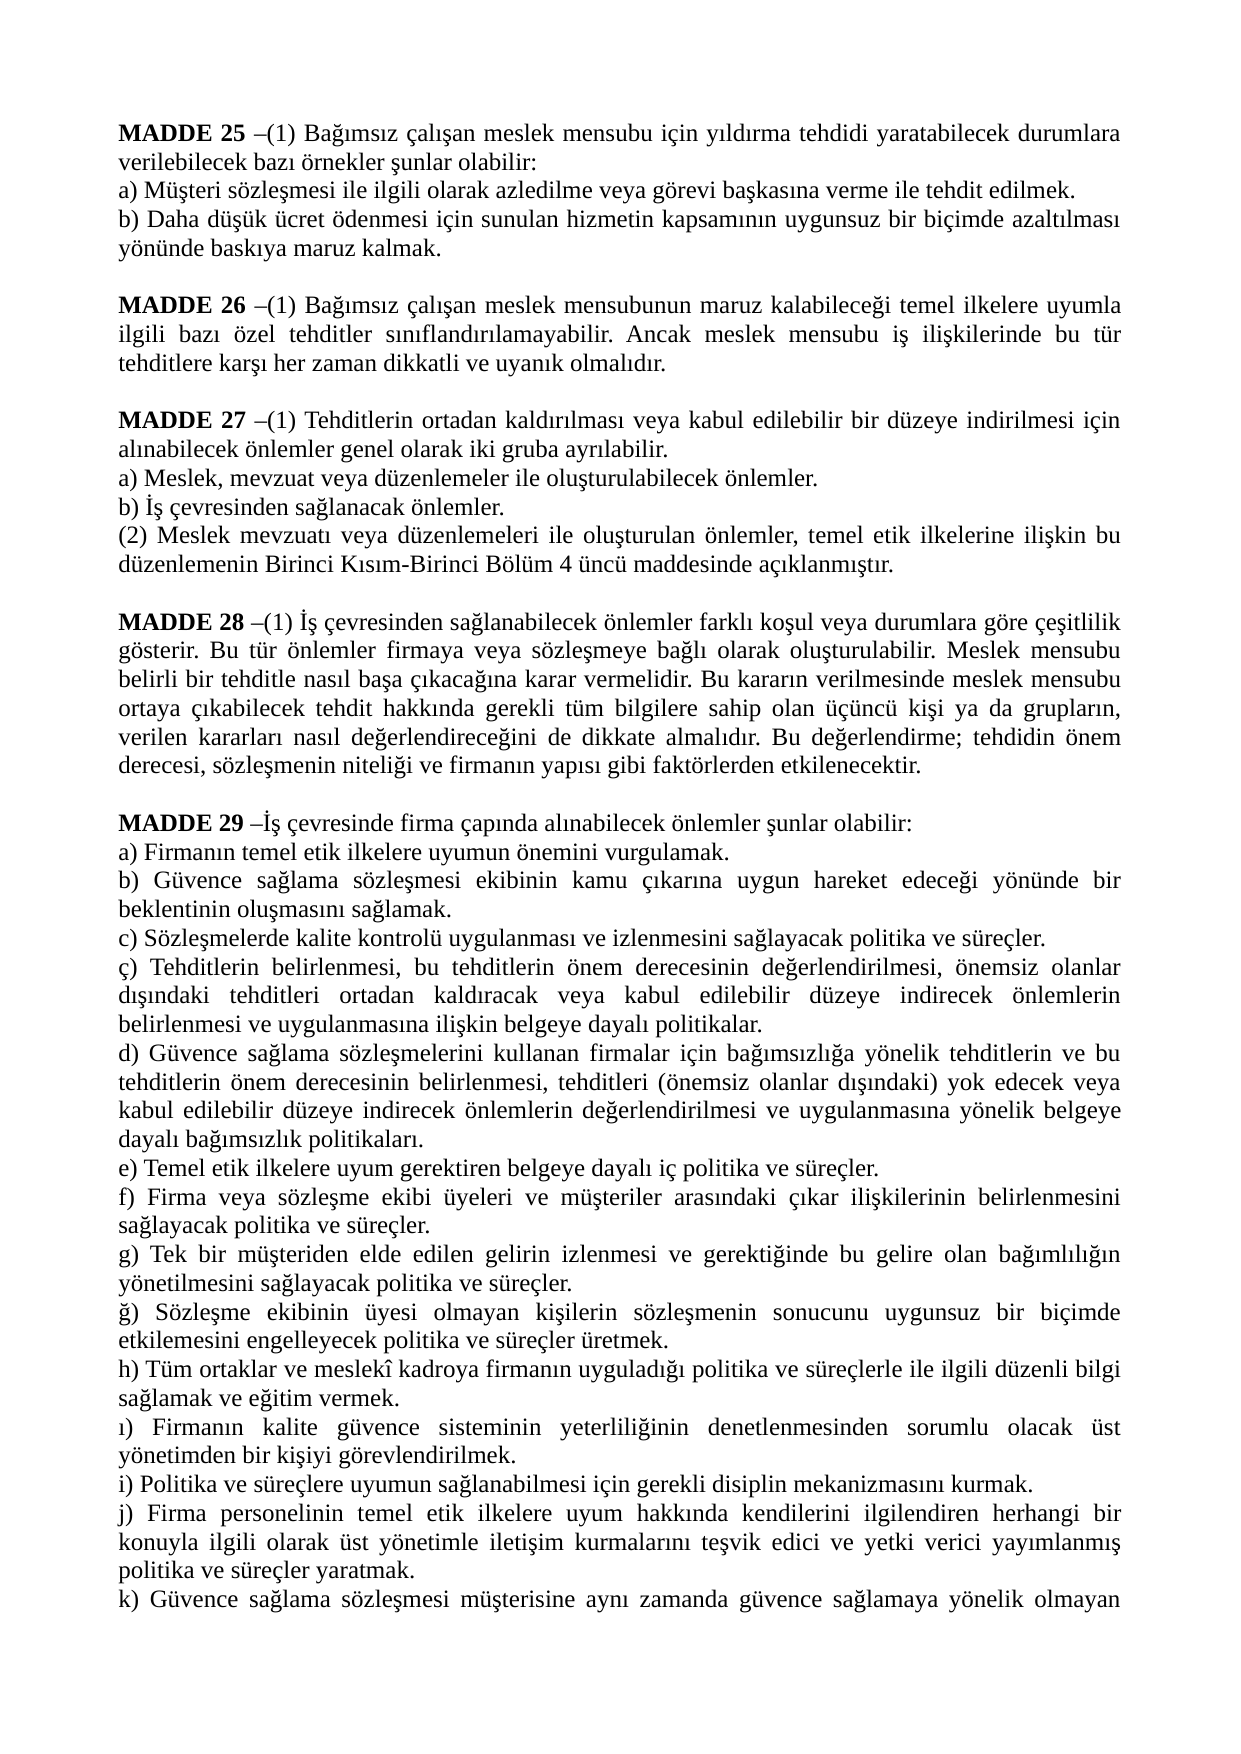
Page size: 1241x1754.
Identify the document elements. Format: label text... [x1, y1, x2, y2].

text e) Temel etik ilkelere uyum gerektiren belgeye dayalı iç politika ve süreçler. [118, 1153, 1122, 1182]
text ç) Tehditlerin belirlenmesi, bu tehditlerin önem derecesinin değerlendirilmesi, önemsiz olanlar dışındaki tehditleri ortadan kaldıracak veya kabul edilebilir düzeye indirecek önlemlerin belirlenmesi ve uygulanmasına ilişkin belgeye dayalı politikalar. [118, 952, 1122, 1038]
text MADDE 28 –(1) İş çevresinden sağlanabilecek önlemler farklı koşul veya durumlara göre çeşitlilik gösterir. Bu tür önlemler firmaya veya sözleşmeye bağlı olarak oluşturulabilir. Meslek mensubu belirli bir tehditle nasıl başa çıkacağına karar vermelidir. Bu kararın verilmesinde meslek mensubu ortaya çıkabilecek tehdit hakkında gerekli tüm bilgilere sahip olan üçüncü kişi ya da grupların, verilen kararları nasıl değerlendireceğini de dikkate almalıdır. Bu değerlendirme; tehdidin önem derecesi, sözleşmenin niteliği ve firmanın yapısı gibi faktörlerden etkilenecektir. [118, 607, 1122, 779]
text d) Güvence sağlama sözleşmelerini kullanan firmalar için bağımsızlığa yönelik tehditlerin ve bu tehditlerin önem derecesinin belirlenmesi, tehditleri (önemsiz olanlar dışındaki) yok edecek veya kabul edilebilir düzeye indirecek önlemlerin değerlendirilmesi ve uygulanmasına yönelik belgeye dayalı bağımsızlık politikaları. [118, 1038, 1122, 1153]
text a) Müşteri sözleşmesi ile ilgili olarak azledilme veya görevi başkasına verme ile tehdit edilmek. [118, 176, 1122, 204]
text f) Firma veya sözleşme ekibi üyeleri ve müşteriler arasındaki çıkar ilişkilerinin belirlenmesini sağlayacak politika ve süreçler. [118, 1182, 1122, 1239]
text MADDE 25 –(1) Bağımsız çalışan meslek mensubu için yıldırma tehdidi yaratabilecek durumlara verilebilecek bazı örnekler şunlar olabilir: [118, 118, 1122, 176]
text b) Daha düşük ücret ödenmesi için sunulan hizmetin kapsamının uygunsuz bir biçimde azaltılması yönünde baskıya maruz kalmak. [118, 204, 1122, 262]
text MADDE 27 –(1) Tehditlerin ortadan kaldırılması veya kabul edilebilir bir düzeye indirilmesi için alınabilecek önlemler genel olarak iki gruba ayrılabilir. [118, 406, 1122, 463]
text b) İş çevresinden sağlanacak önlemler. [118, 492, 1122, 521]
text a) Firmanın temel etik ilkelere uyumun önemini vurgulamak. [118, 837, 1122, 866]
text a) Meslek, mevzuat veya düzenlemeler ile oluşturulabilecek önlemler. [118, 463, 1122, 492]
text (2) Meslek mevzuatı veya düzenlemeleri ile oluşturulan önlemler, temel etik ilkelerine ilişkin bu düzenlemenin Birinci Kısım-Birinci Bölüm 4 üncü maddesinde açıklanmıştır. [118, 521, 1122, 578]
text b) Güvence sağlama sözleşmesi ekibinin kamu çıkarına uygun hareket edeceği yönünde bir beklentinin oluşmasını sağlamak. [118, 866, 1122, 923]
text ı) Firmanın kalite güvence sisteminin yeterliliğinin denetlenmesinden sorumlu olacak üst yönetimden bir kişiyi görevlendirilmek. [118, 1412, 1122, 1469]
text h) Tüm ortaklar ve meslekî kadroya firmanın uyguladığı politika ve süreçlerle ile ilgili düzenli bilgi sağlamak ve eğitim vermek. [118, 1354, 1122, 1412]
text MADDE 26 –(1) Bağımsız çalışan meslek mensubunun maruz kalabileceği temel ilkelere uyumla ilgili bazı özel tehditler sınıflandırılamayabilir. Ancak meslek mensubu iş ilişkilerinde bu tür tehditlere karşı her zaman dikkatli ve uyanık olmalıdır. [118, 291, 1122, 377]
text ğ) Sözleşme ekibinin üyesi olmayan kişilerin sözleşmenin sonucunu uygunsuz bir biçimde etkilemesini engelleyecek politika ve süreçler üretmek. [118, 1297, 1122, 1354]
text j) Firma personelinin temel etik ilkelere uyum hakkında kendilerini ilgilendiren herhangi bir konuyla ilgili olarak üst yönetimle iletişim kurmalarını teşvik edici ve yetki verici yayımlanmış politika ve süreçler yaratmak. [118, 1498, 1122, 1584]
text c) Sözleşmelerde kalite kontrolü uygulanması ve izlenmesini sağlayacak politika ve süreçler. [118, 923, 1122, 952]
text MADDE 29 –İş çevresinde firma çapında alınabilecek önlemler şunlar olabilir: [118, 808, 1122, 837]
text i) Politika ve süreçlere uyumun sağlanabilmesi için gerekli disiplin mekanizmasını kurmak. [118, 1469, 1122, 1498]
text g) Tek bir müşteriden elde edilen gelirin izlenmesi ve gerektiğinde bu gelire olan bağımlılığın yönetilmesini sağlayacak politika ve süreçler. [118, 1239, 1122, 1297]
text k) Güvence sağlama sözleşmesi müşterisine aynı zamanda güvence sağlamaya yönelik olmayan [118, 1584, 1122, 1613]
